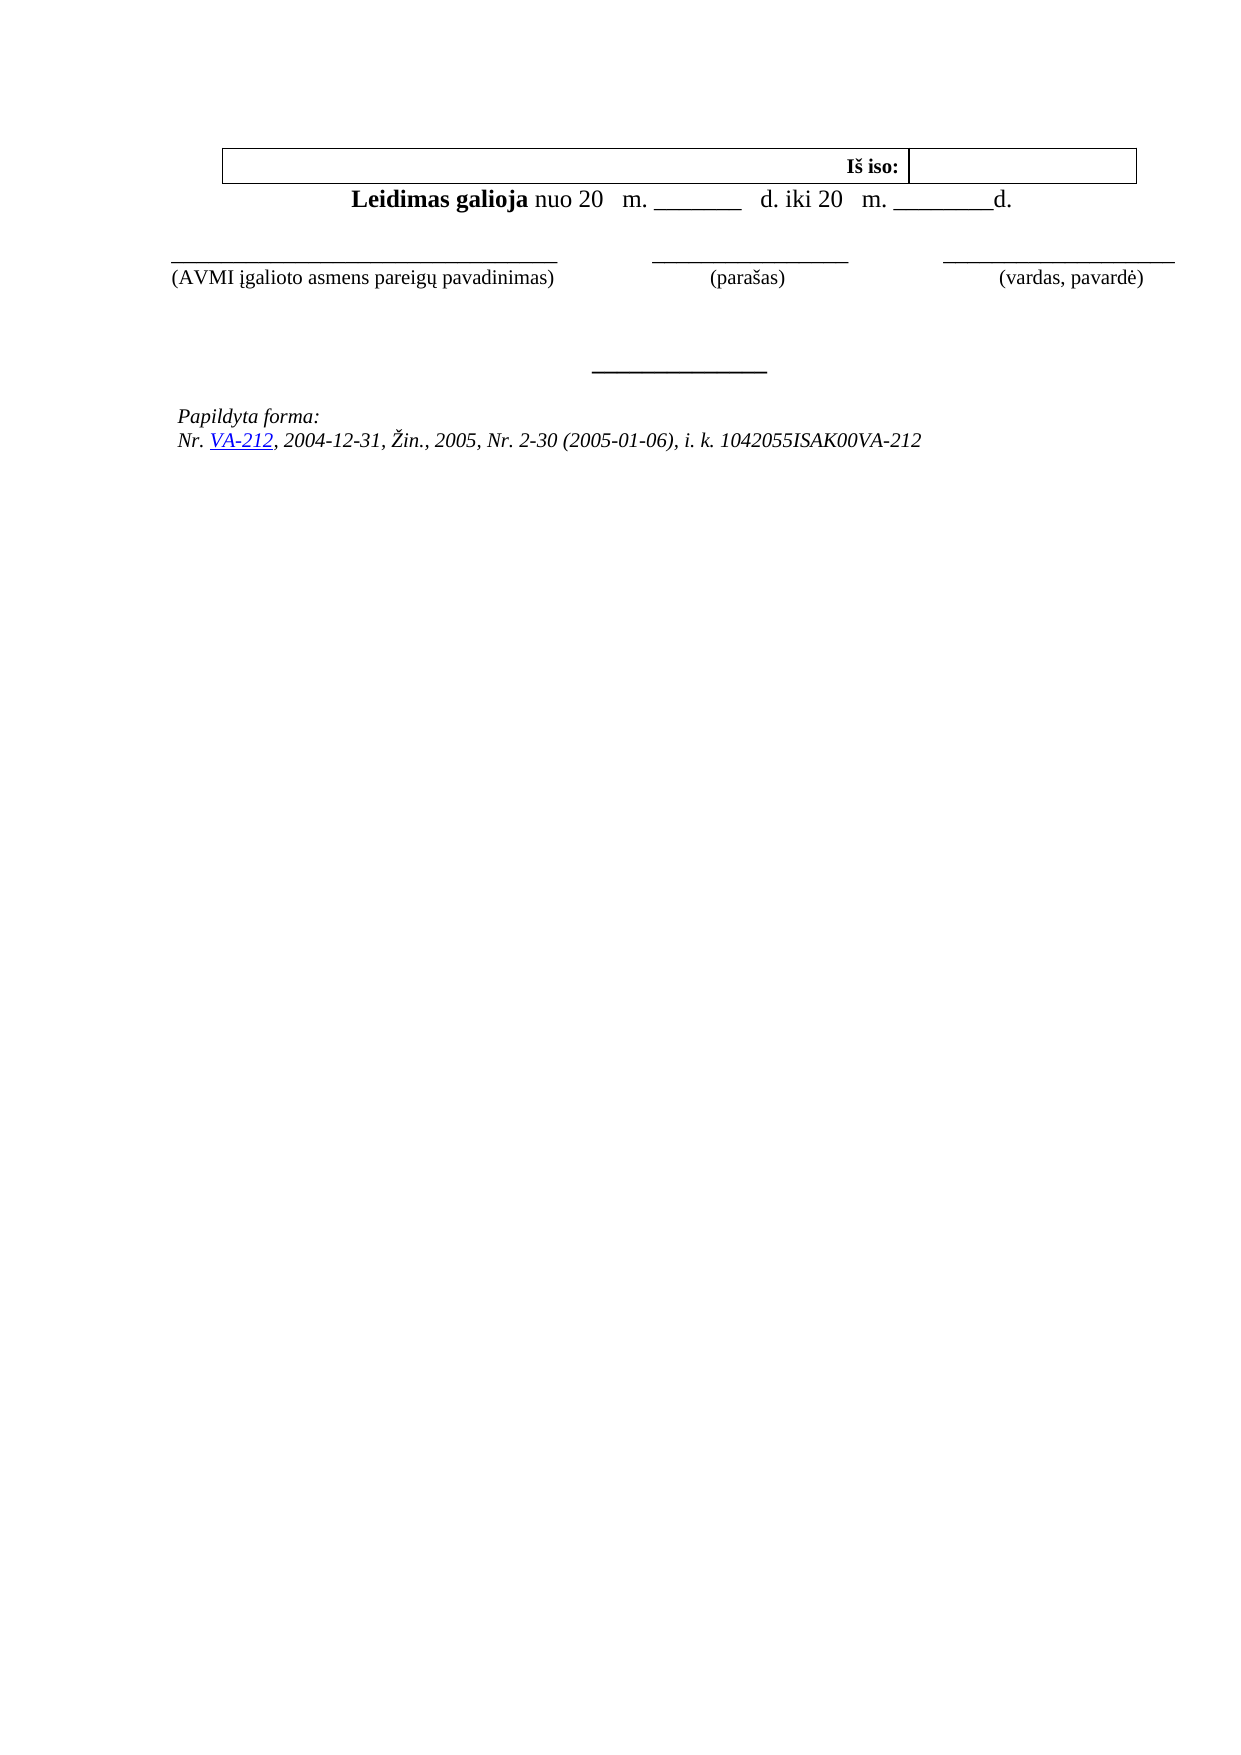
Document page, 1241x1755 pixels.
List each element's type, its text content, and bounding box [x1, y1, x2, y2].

table_header Leidimas galioja nuo 20 m. _______ d. iki 20 m. ________d. (AVMI įgalioto asmens pareigų pavadinimas) (parašas) (vardas, pavardė) [171, 148, 1187, 318]
text Papildyta forma: [177, 404, 1181, 428]
text Nr. VA-212, 2004-12-31, Žin., 2005, Nr. 2-30 (2005-01-06), i. k. 1042055ISAK00VA-212 [177, 428, 1181, 452]
text ______________ [177, 347, 1181, 376]
table_cell [910, 149, 1136, 183]
table_cell Iš iso: [223, 149, 908, 183]
